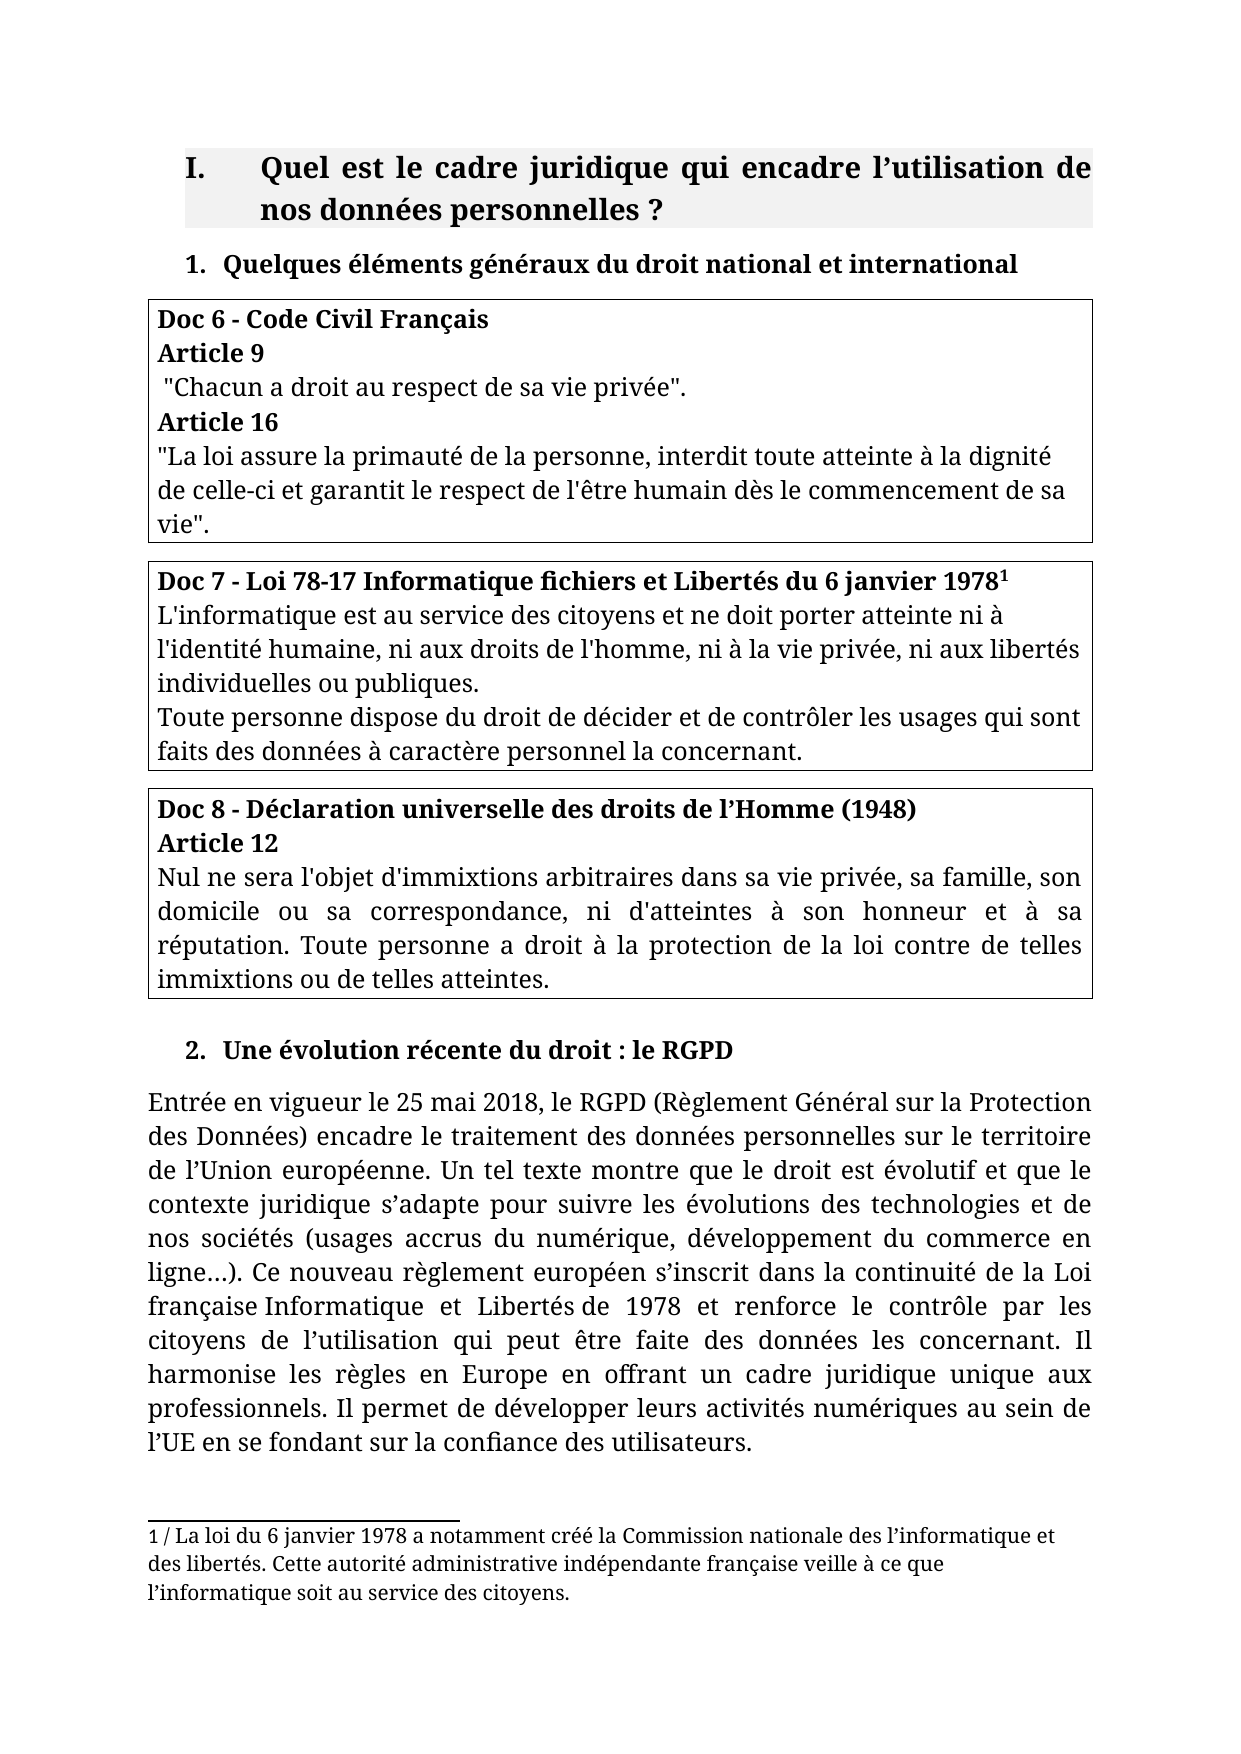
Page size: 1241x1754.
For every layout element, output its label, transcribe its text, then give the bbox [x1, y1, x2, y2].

text Toute personne dispose du droit de décider et de contrôler les usages qui sont faits des données à caractère personnel la concernant. [149, 697, 1092, 770]
text Article 12 [149, 822, 1092, 856]
list Quel est le cadre juridique qui encadre l’utilisation de nos données personnelles ? [185, 148, 1093, 228]
text Doc 8 - Déclaration universelle des droits de l’Homme (1948) [149, 789, 1092, 822]
text L'informatique est au service des citoyens et ne doit porter atteinte ni à l'identité humaine, ni aux droits de l'homme, ni à la vie privée, ni aux libertés individuelles ou publiques. [149, 595, 1092, 697]
text Article 9 [149, 333, 1092, 367]
text "Chacun a droit au respect de sa vie privée". [149, 367, 1092, 401]
text Doc 7 - Loi 78-17 Informatique fichiers et Libertés du 6 janvier 1978 [149, 562, 1092, 595]
text Doc 6 - Code Civil Français [149, 300, 1092, 333]
text "La loi assure la primauté de la personne, interdit toute atteinte à la dignité de celle-ci et garantit le respect de l'être humain dès le commencement de sa vie". [149, 435, 1092, 542]
list Quelques éléments généraux du droit national et international [185, 247, 1093, 281]
text Article 16 [149, 401, 1092, 435]
text Entrée en vigueur le 25 mai 2018, le RGPD (Règlement Général sur la Protection des Données) encadre le traitement des données personnelles sur le territoire de l’Union européenne. Un tel texte montre que le droit est évolutif et que le contexte juridique s’adapte pour suivre les évolutions des technologies et de nos sociétés (usages accrus du numérique, développement du commerce en ligne…). Ce nouveau règlement européen s’inscrit dans la continuité de la Loi française Informatique et Libertés de 1978 et renforce le contrôle par les citoyens de l’utilisation qui peut être faite des données les concernant. Il harmonise les règles en Europe en offrant un cadre juridique unique aux professionnels. Il permet de développer leurs activités numériques au sein de l’UE en se fondant sur la confiance des utilisateurs. [148, 1084, 1093, 1459]
list Une évolution récente du droit : le RGPD [185, 1033, 1093, 1067]
text Nul ne sera l'objet d'immixtions arbitraires dans sa vie privée, sa famille, son domicile ou sa correspondance, ni d'atteintes à son honneur et à sa réputation. Toute personne a droit à la protection de la loi contre de telles immixtions ou de telles atteintes. [149, 856, 1092, 998]
text / La loi du 6 janvier 1978 a notamment créé la Commission nationale des l’informatique et des libertés. Cette autorité administrative indépendante française veille à ce que l’informatique soit au service des citoyens. [148, 1521, 1093, 1606]
